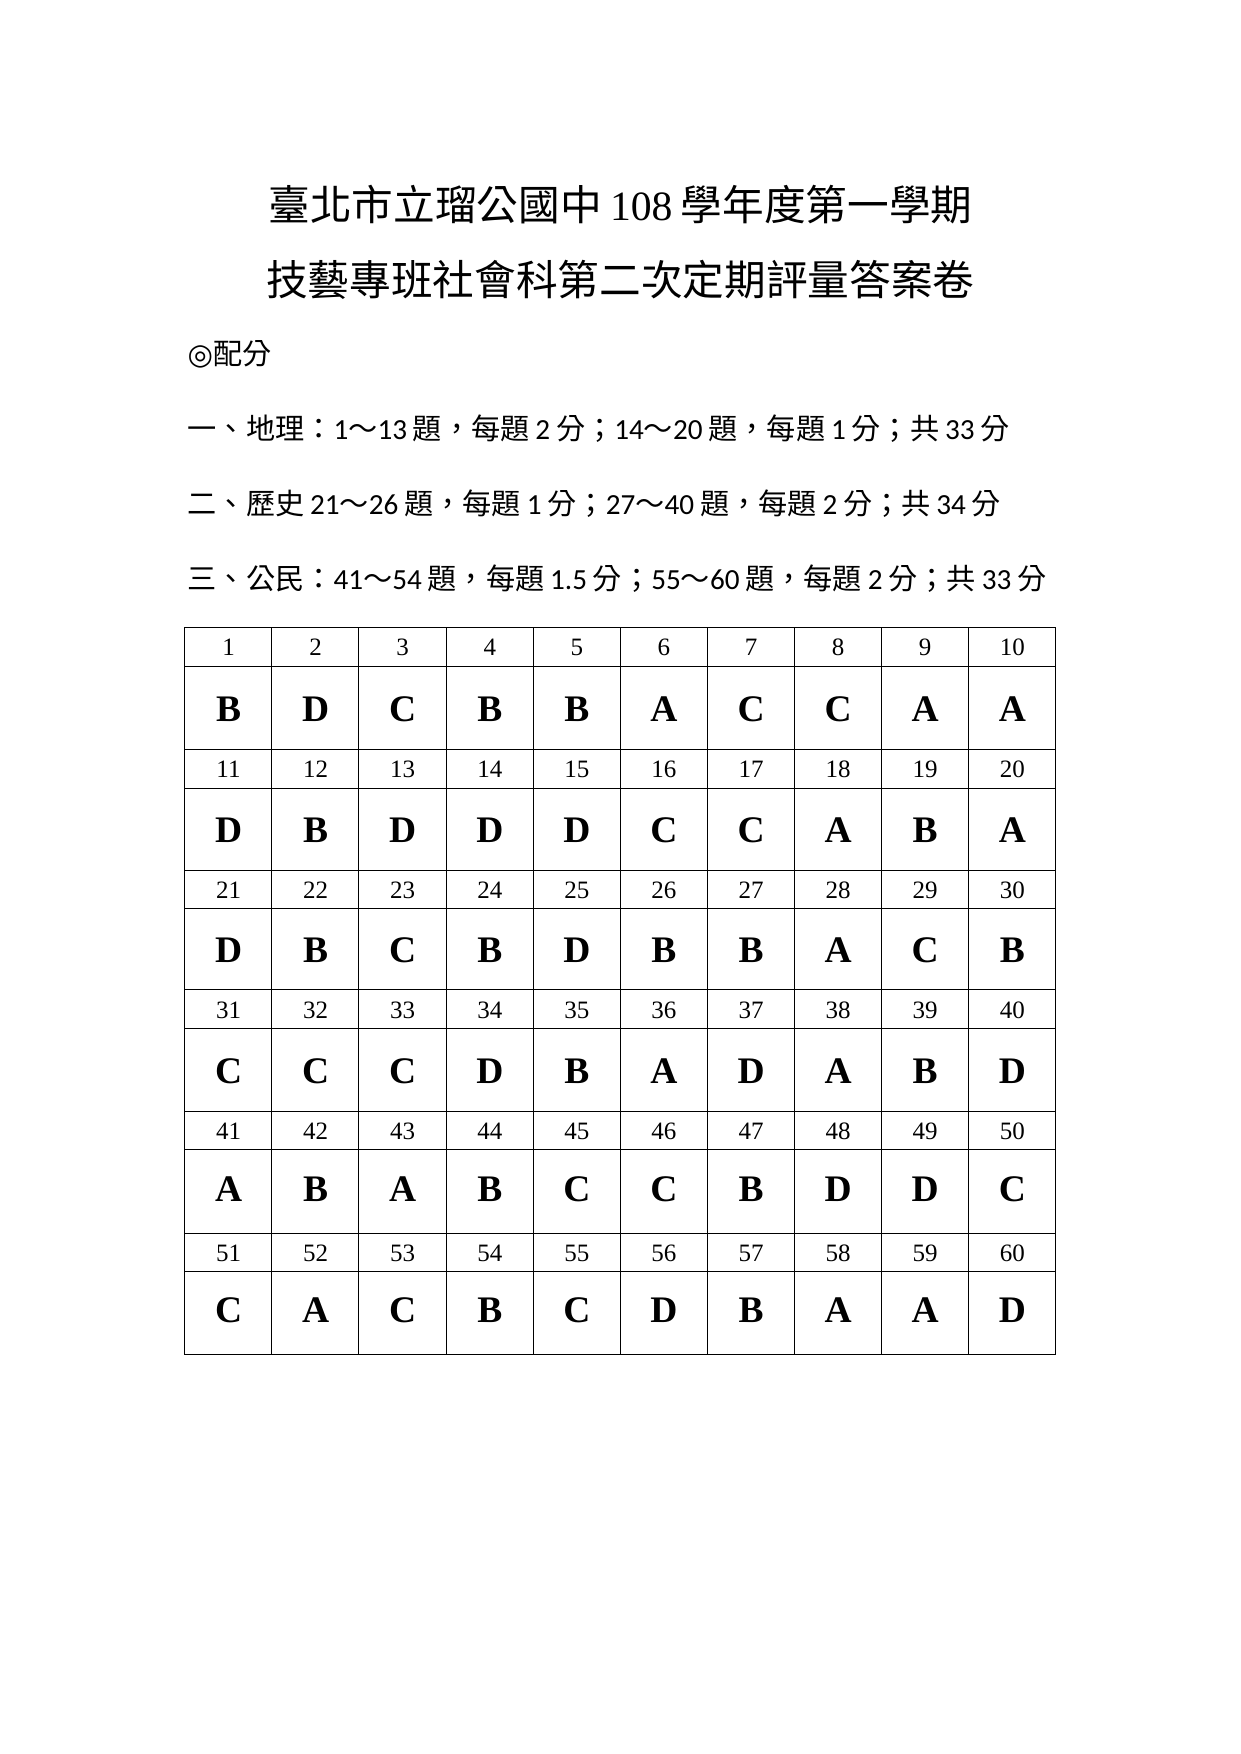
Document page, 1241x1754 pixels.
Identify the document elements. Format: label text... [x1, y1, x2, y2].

table_cell 60 [969, 1234, 1055, 1271]
table_cell 38 [795, 990, 881, 1028]
table_cell B [272, 909, 358, 989]
table_cell 54 [447, 1234, 533, 1271]
text ◎配分 [187, 314, 1053, 389]
table_cell 21 [185, 871, 271, 908]
table_cell 53 [359, 1234, 446, 1271]
table_cell B [272, 789, 358, 870]
table_cell 26 [621, 871, 707, 908]
table_header 10 [969, 628, 1055, 666]
table_cell C [359, 1029, 446, 1111]
table_cell 28 [795, 871, 881, 908]
table_cell C [621, 1150, 707, 1233]
table_cell D [185, 909, 271, 989]
table_cell D [708, 1029, 794, 1111]
table_cell 27 [708, 871, 794, 908]
table_cell D [969, 1029, 1055, 1111]
table_cell C [359, 1272, 446, 1354]
table_cell A [272, 1272, 358, 1354]
table_cell 43 [359, 1112, 446, 1149]
table_cell 47 [708, 1112, 794, 1149]
table_cell C [272, 1029, 358, 1111]
table_cell 39 [882, 990, 968, 1028]
table_cell C [795, 667, 881, 749]
table_cell 42 [272, 1112, 358, 1149]
table_cell 19 [882, 750, 968, 787]
table_cell A [795, 1029, 881, 1111]
table_cell 58 [795, 1234, 881, 1271]
table_cell A [185, 1150, 271, 1233]
table_cell B [882, 1029, 968, 1111]
table_cell A [621, 667, 707, 749]
table_cell 40 [969, 990, 1055, 1028]
table_cell C [534, 1272, 620, 1354]
table_cell C [359, 909, 446, 989]
table_cell 20 [969, 750, 1055, 787]
table_cell B [447, 1272, 533, 1354]
table_cell 33 [359, 990, 446, 1028]
table_cell B [882, 789, 968, 870]
table_cell A [795, 1272, 881, 1354]
table_header 2 [272, 628, 358, 666]
table_cell 46 [621, 1112, 707, 1149]
table_header 4 [447, 628, 533, 666]
table_cell B [534, 667, 620, 749]
table_cell A [969, 789, 1055, 870]
table_cell 23 [359, 871, 446, 908]
table_cell D [534, 789, 620, 870]
table_header 3 [359, 628, 446, 666]
table_cell 45 [534, 1112, 620, 1149]
table_cell 25 [534, 871, 620, 908]
table_cell D [534, 909, 620, 989]
table_cell C [708, 667, 794, 749]
table_header 6 [621, 628, 707, 666]
table_cell 49 [882, 1112, 968, 1149]
table_cell B [534, 1029, 620, 1111]
table_cell 50 [969, 1112, 1055, 1149]
table_cell 31 [185, 990, 271, 1028]
table_cell B [185, 667, 271, 749]
table_cell C [185, 1272, 271, 1354]
table_cell 51 [185, 1234, 271, 1271]
table_cell 34 [447, 990, 533, 1028]
table_cell 16 [621, 750, 707, 787]
table_cell D [969, 1272, 1055, 1354]
table_cell 32 [272, 990, 358, 1028]
table_cell B [708, 909, 794, 989]
table_cell A [795, 909, 881, 989]
table_cell 56 [621, 1234, 707, 1271]
table_cell A [882, 667, 968, 749]
table_cell D [795, 1150, 881, 1233]
table_cell A [359, 1150, 446, 1233]
table_cell C [708, 789, 794, 870]
text 一、地理：1〜13題，每題2分；14〜20題，每題1分；共33分 [187, 389, 1053, 464]
table_cell B [272, 1150, 358, 1233]
table_cell C [621, 789, 707, 870]
table_cell B [447, 667, 533, 749]
text 二、歷史21〜26題，每題1分；27〜40題，每題2分；共34分 [187, 464, 1053, 539]
table_cell B [447, 1150, 533, 1233]
table_header 7 [708, 628, 794, 666]
table_cell D [447, 789, 533, 870]
table_cell 14 [447, 750, 533, 787]
table_cell B [621, 909, 707, 989]
table_header 5 [534, 628, 620, 666]
table_cell A [795, 789, 881, 870]
table_cell D [621, 1272, 707, 1354]
table_cell A [621, 1029, 707, 1111]
table_cell B [447, 909, 533, 989]
table_cell 57 [708, 1234, 794, 1271]
table_cell B [969, 909, 1055, 989]
table_cell 48 [795, 1112, 881, 1149]
text 三、公民：41〜54題，每題1.5分；55〜60題，每題2分；共33分 [187, 539, 1053, 614]
table_cell C [185, 1029, 271, 1111]
table_cell B [708, 1272, 794, 1354]
table_cell 11 [185, 750, 271, 787]
table_cell D [359, 789, 446, 870]
table_cell 52 [272, 1234, 358, 1271]
table_cell C [969, 1150, 1055, 1233]
table_cell 22 [272, 871, 358, 908]
table_cell 36 [621, 990, 707, 1028]
text 技藝專班社會科第二次定期評量答案卷 [187, 239, 1053, 314]
table_header 9 [882, 628, 968, 666]
table_cell 29 [882, 871, 968, 908]
table_cell C [534, 1150, 620, 1233]
table_cell B [708, 1150, 794, 1233]
table_cell 55 [534, 1234, 620, 1271]
table_cell D [185, 789, 271, 870]
table_cell 13 [359, 750, 446, 787]
table_cell D [447, 1029, 533, 1111]
table_cell 35 [534, 990, 620, 1028]
table_cell 17 [708, 750, 794, 787]
table_cell 12 [272, 750, 358, 787]
table_cell 15 [534, 750, 620, 787]
table_cell 44 [447, 1112, 533, 1149]
table_cell D [882, 1150, 968, 1233]
table_header 1 [185, 628, 271, 666]
table_cell C [359, 667, 446, 749]
table_header 8 [795, 628, 881, 666]
table_cell 18 [795, 750, 881, 787]
table_cell A [969, 667, 1055, 749]
table_cell 24 [447, 871, 533, 908]
table_cell D [272, 667, 358, 749]
table_cell 30 [969, 871, 1055, 908]
table_cell 41 [185, 1112, 271, 1149]
table_cell C [882, 909, 968, 989]
text 臺北市立瑠公國中108學年度第一學期 [187, 164, 1053, 239]
table_cell 37 [708, 990, 794, 1028]
table_cell 59 [882, 1234, 968, 1271]
table_cell A [882, 1272, 968, 1354]
